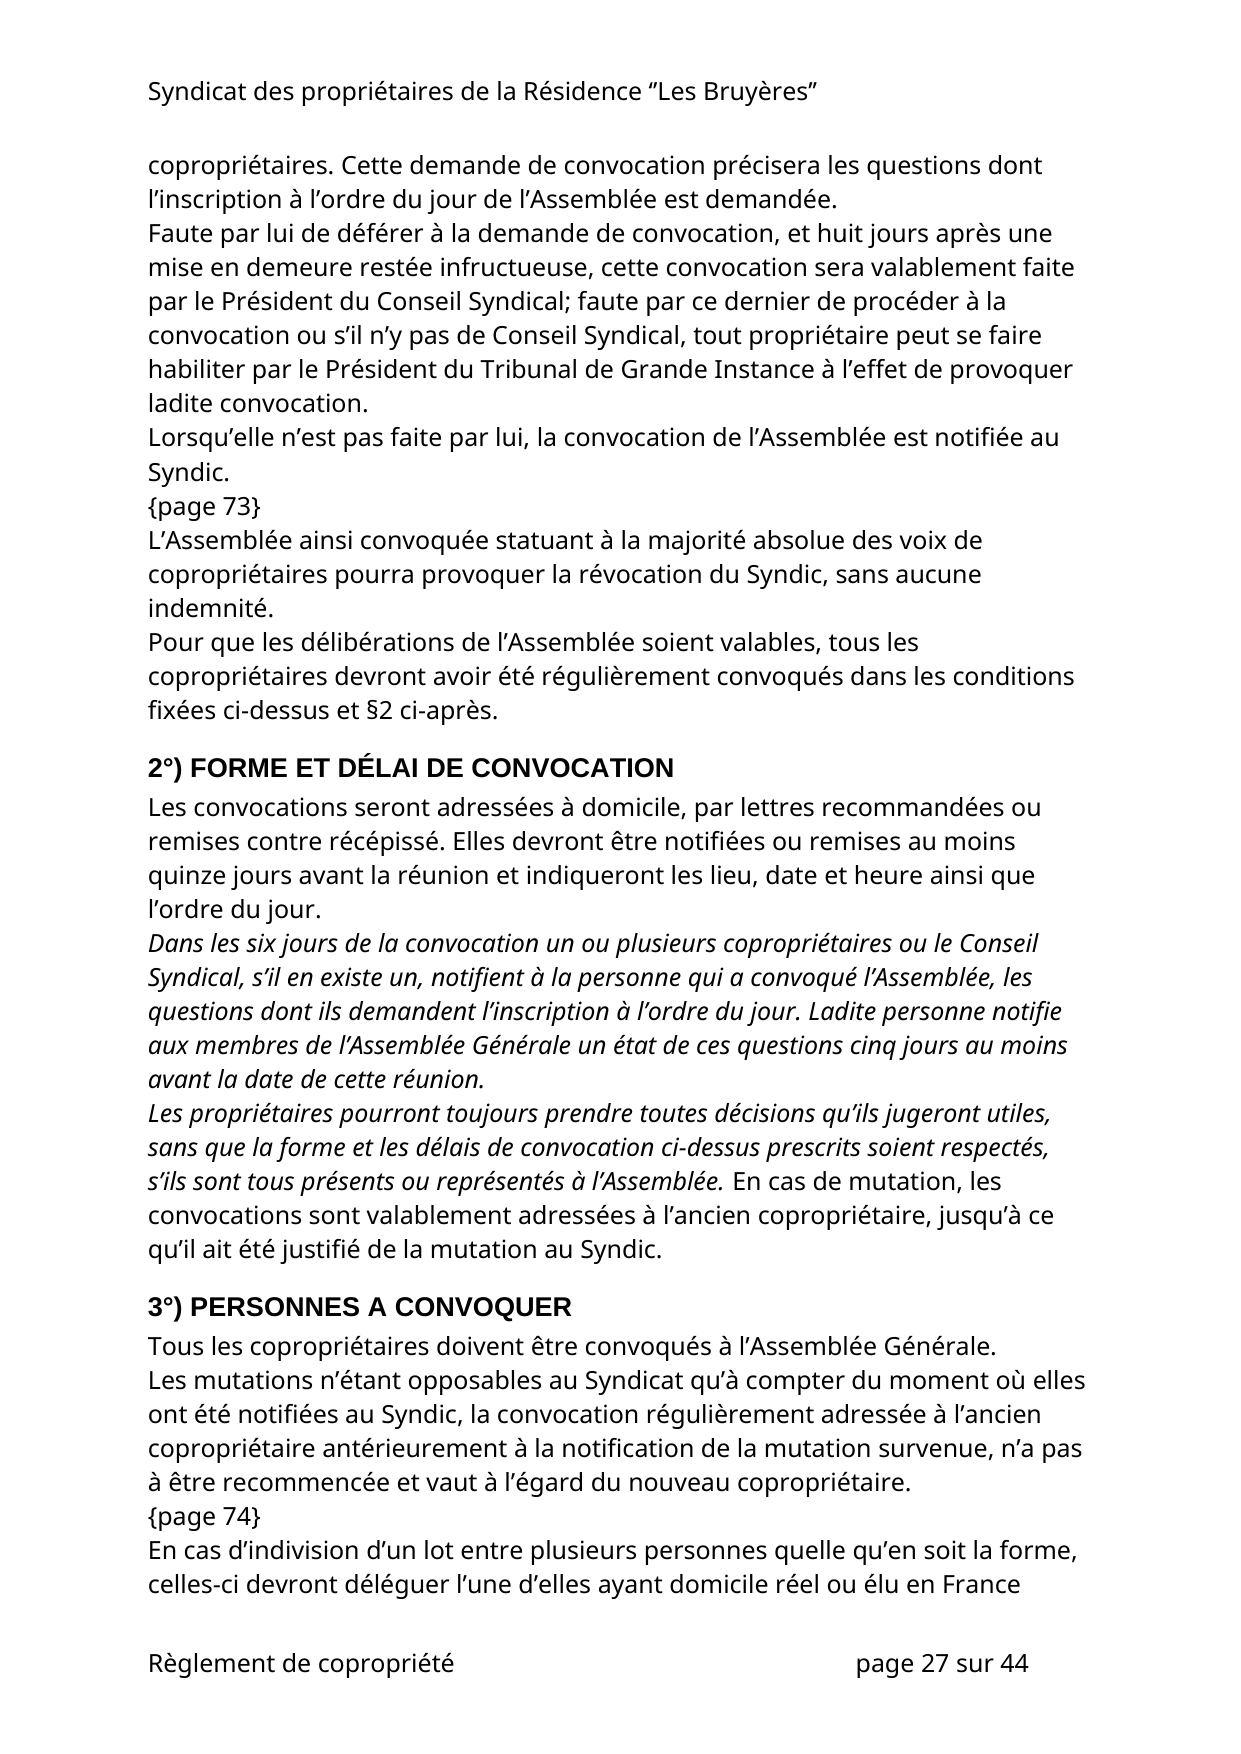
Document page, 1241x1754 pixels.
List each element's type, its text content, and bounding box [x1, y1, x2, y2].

subtitle 2°) FORME ET DÉLAI DE CONVOCATION [148, 752, 1092, 783]
text Les propriétaires pourront toujours prendre toutes décisions qu’ils jugeront utiles, sans que la forme et les délais de convocation ci-dessus prescrits soient respectés, s’ils sont tous présents ou représentés à l’Assemblée. En cas de mutation, les convocations sont valablement adressées à l’ancien copropriétaire, jusqu’à ce qu’il ait été justifié de la mutation au Syndic. [148, 1096, 1092, 1266]
text copropriétaires. Cette demande de convocation précisera les questions dont l’inscription à l’ordre du jour de l’Assemblée est demandée. [148, 148, 1092, 216]
text Faute par lui de déférer à la demande de convocation, et huit jours après une mise en demeure restée infructueuse, cette convocation sera valablement faite par le Président du Conseil Syndical; faute par ce dernier de procéder à la convocation ou s’il n’y pas de Conseil Syndical, tout propriétaire peut se faire habiliter par le Président du Tribunal de Grande Instance à l’effet de provoquer ladite convocation. [148, 216, 1092, 420]
text Dans les six jours de la convocation un ou plusieurs copropriétaires ou le Conseil Syndical, s’il en existe un, notifient à la personne qui a convoqué l’Assemblée, les questions dont ils demandent l’inscription à l’ordre du jour. Ladite personne notifie aux membres de l’Assemblée Générale un état de ces questions cinq jours au moins avant la date de cette réunion. [148, 925, 1092, 1096]
text L’Assemblée ainsi convoquée statuant à la majorité absolue des voix de copropriétaires pourra provoquer la révocation du Syndic, sans aucune indemnité. [148, 522, 1092, 624]
text Lorsqu’elle n’est pas faite par lui, la convocation de l’Assemblée est notifiée au Syndic. [148, 420, 1092, 488]
text Les mutations n’étant opposables au Syndicat qu’à compter du moment où elles ont été notifiées au Syndic, la convocation régulièrement adressée à l’ancien copropriétaire antérieurement à la notification de la mutation survenue, n’a pas à être recommencée et vaut à l’égard du nouveau copropriétaire. [148, 1363, 1092, 1499]
text Tous les copropriétaires doivent être convoqués à l’Assemblée Générale. [148, 1328, 1092, 1363]
text Pour que les délibérations de l’Assemblée soient valables, tous les copropriétaires devront avoir été régulièrement convoqués dans les conditions fixées ci-dessus et §2 ci-après. [148, 624, 1092, 727]
text En cas d’indivision d’un lot entre plusieurs personnes quelle qu’en soit la forme, celles-ci devront déléguer l’une d’elles ayant domicile réel ou élu en France [148, 1533, 1092, 1601]
subtitle 3°) PERSONNES A CONVOQUER [148, 1291, 1092, 1322]
text Les convocations seront adressées à domicile, par lettres recommandées ou remises contre récépissé. Elles devront être notifiées ou remises au moins quinze jours avant la réunion et indiqueront les lieu, date et heure ainsi que l’ordre du jour. [148, 789, 1092, 925]
text {page 73} [148, 488, 1092, 522]
text {page 74} [148, 1499, 1092, 1533]
